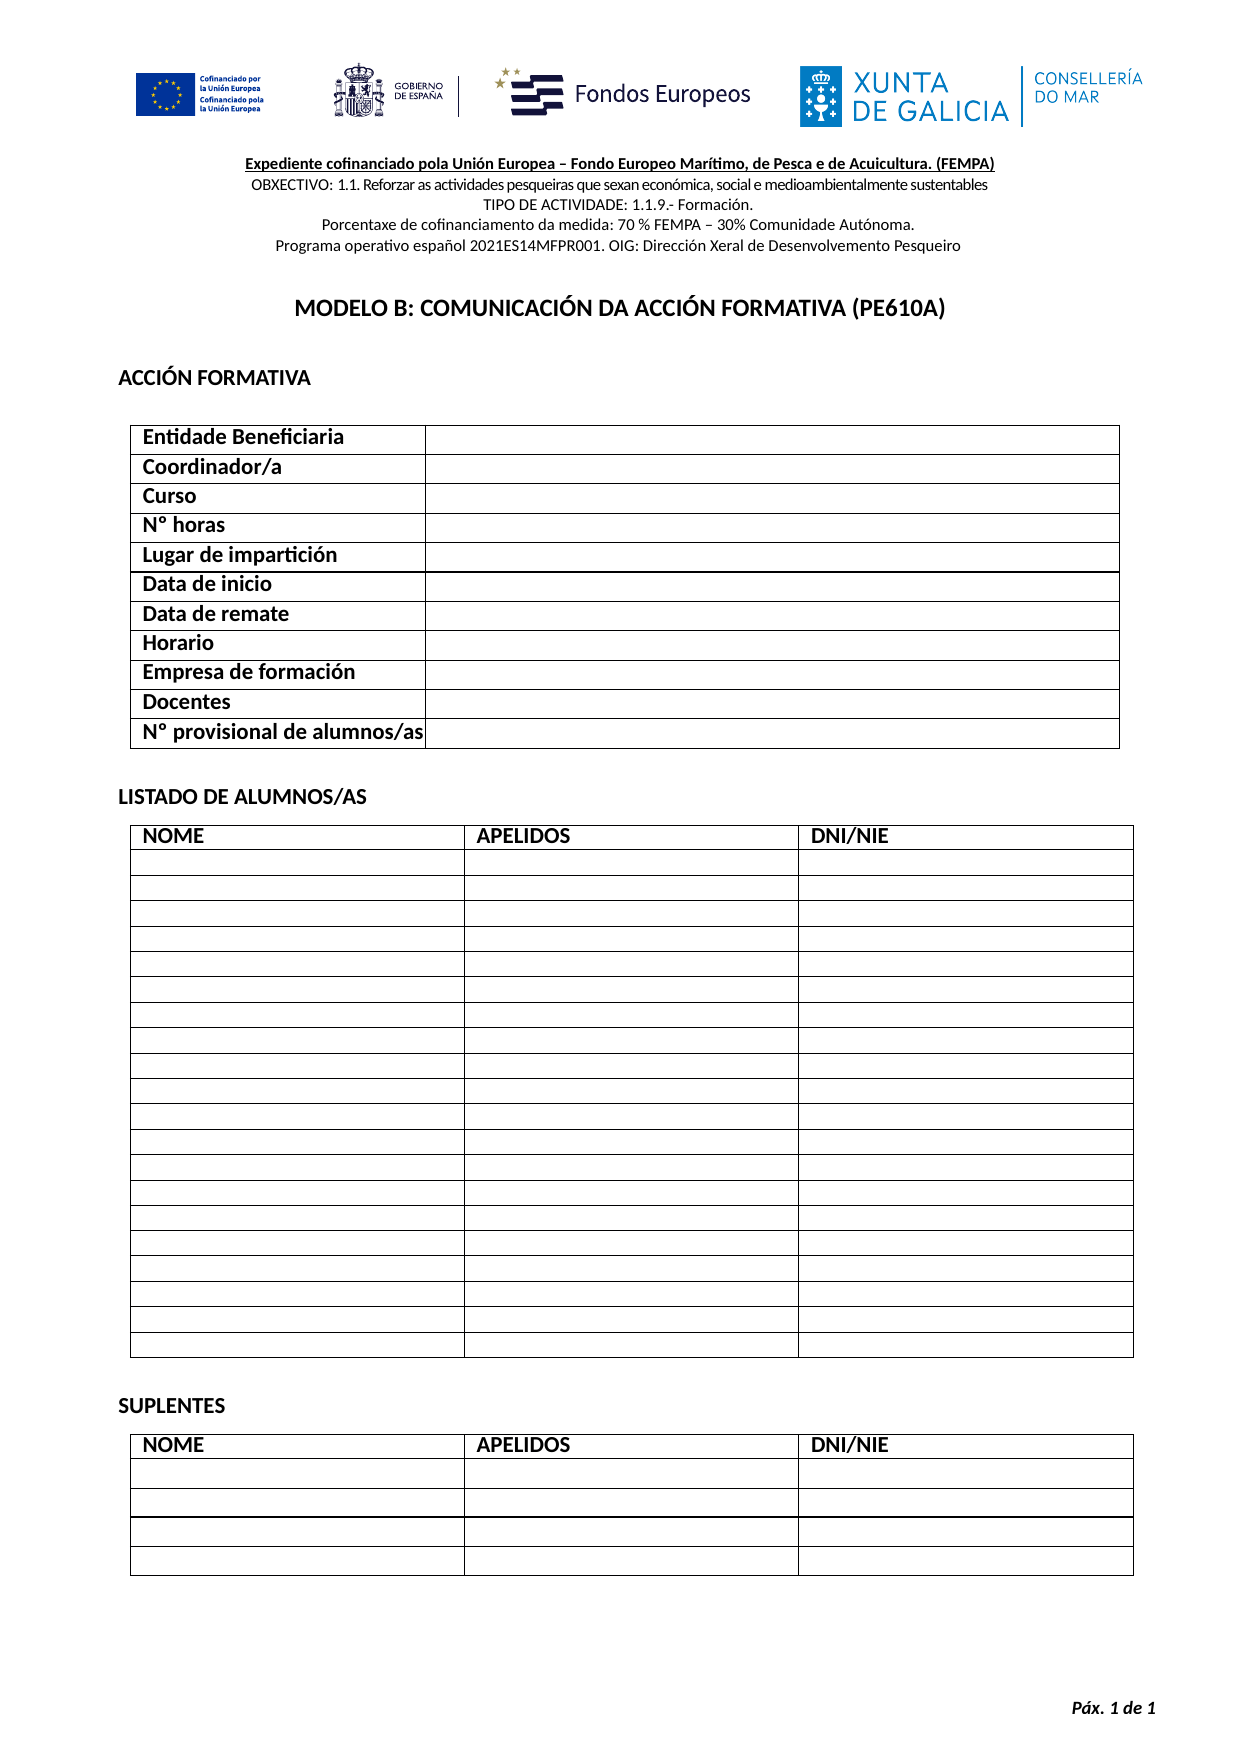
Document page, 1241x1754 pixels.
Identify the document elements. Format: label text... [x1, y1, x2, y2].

table_header [426, 426, 1119, 454]
table_cell Coordinador/a [131, 455, 425, 483]
table_cell [426, 573, 1119, 601]
subtitle ACCIÓN FORMATIVA [118, 363, 1122, 391]
table_cell Nº provisional de alumnos/as [131, 719, 425, 748]
table_cell [799, 1547, 1133, 1574]
table_cell [799, 850, 1133, 875]
table_cell [426, 484, 1119, 513]
table_cell [131, 1547, 464, 1574]
table_cell [131, 1333, 464, 1357]
table_cell [131, 977, 464, 1002]
table_cell [465, 1547, 798, 1574]
table_cell [426, 631, 1119, 659]
table_cell [465, 1130, 798, 1154]
table_cell [799, 1307, 1133, 1332]
table_cell [465, 1003, 798, 1027]
table_cell Horario [131, 631, 425, 659]
table_cell [465, 1181, 798, 1204]
table_cell [799, 1028, 1133, 1052]
table_cell [465, 1459, 798, 1487]
table_cell [426, 514, 1119, 542]
table_header NOME [131, 826, 464, 849]
table_cell Nº horas [131, 514, 425, 542]
table_cell [799, 1155, 1133, 1179]
table_cell [465, 927, 798, 951]
table_cell [799, 1518, 1133, 1546]
table_cell [465, 1155, 798, 1179]
table_cell [131, 876, 464, 900]
table_cell [131, 1518, 464, 1546]
table_cell [465, 1206, 798, 1230]
table_cell [131, 1307, 464, 1332]
table_cell [465, 1028, 798, 1052]
table_cell [426, 661, 1119, 689]
table_cell [465, 1256, 798, 1281]
table_cell [465, 1282, 798, 1306]
table_cell [131, 1231, 464, 1255]
table_cell [799, 977, 1133, 1002]
table_cell [799, 1054, 1133, 1078]
table_cell [799, 1282, 1133, 1306]
table_cell [465, 1518, 798, 1546]
table_cell [799, 1003, 1133, 1027]
table_cell [465, 1231, 798, 1255]
subtitle SUPLENTES [118, 1391, 1122, 1419]
picture [800, 66, 1143, 127]
table_cell [131, 1489, 464, 1516]
table_cell [426, 455, 1119, 483]
table_cell [426, 602, 1119, 630]
table_header NOME [131, 1435, 464, 1458]
table_cell [131, 1155, 464, 1179]
table_cell [799, 1206, 1133, 1230]
table_cell [799, 1333, 1133, 1357]
table_cell [426, 690, 1119, 718]
table_cell [131, 1130, 464, 1154]
table_cell [131, 901, 464, 926]
table_cell [131, 1028, 464, 1052]
table_cell [131, 927, 464, 951]
table_cell [465, 901, 798, 926]
table_cell [465, 952, 798, 976]
table_cell [131, 1256, 464, 1281]
table_header APELIDOS [465, 826, 798, 849]
table_cell [799, 876, 1133, 900]
table_cell [799, 952, 1133, 976]
table_header APELIDOS [465, 1435, 798, 1458]
table_cell [131, 952, 464, 976]
table_cell [799, 1104, 1133, 1129]
table_cell [131, 1003, 464, 1027]
table_cell [131, 1282, 464, 1306]
table_cell [799, 1079, 1133, 1103]
table_cell Docentes [131, 690, 425, 718]
table_cell [131, 1181, 464, 1204]
table_cell [465, 1489, 798, 1516]
table_cell [131, 1079, 464, 1103]
table_cell Data de inicio [131, 573, 425, 601]
text LISTADO DE ALUMNOS/AS [118, 782, 1122, 810]
table_cell [426, 719, 1119, 748]
table_cell [799, 1489, 1133, 1516]
table_cell [799, 1130, 1133, 1154]
table_cell [465, 977, 798, 1002]
table_cell [799, 901, 1133, 926]
table_cell [131, 1054, 464, 1078]
table_cell [799, 1231, 1133, 1255]
title MODELO B: COMUNICACIÓN DA ACCIÓN FORMATIVA (PE610A) [118, 293, 1122, 323]
table_cell [465, 1333, 798, 1357]
table_cell Curso [131, 484, 425, 513]
table_cell [131, 1459, 464, 1487]
table_cell [799, 1256, 1133, 1281]
table_cell Lugar de impartición [131, 543, 425, 571]
table_header Entidade Beneficiaria [131, 426, 425, 454]
table_cell [465, 850, 798, 875]
table_cell [465, 1054, 798, 1078]
table_cell [799, 927, 1133, 951]
table_cell [131, 1206, 464, 1230]
table_cell Empresa de formación [131, 661, 425, 689]
table_cell Data de remate [131, 602, 425, 630]
table_header DNI/NIE [799, 826, 1133, 849]
table_cell [465, 876, 798, 900]
table_cell [799, 1459, 1133, 1487]
table_cell [465, 1104, 798, 1129]
table_cell [465, 1307, 798, 1332]
table_cell [131, 850, 464, 875]
table_cell [131, 1104, 464, 1129]
table_header DNI/NIE [799, 1435, 1133, 1458]
table_cell [426, 543, 1119, 571]
table_cell [799, 1181, 1133, 1204]
table_cell [465, 1079, 798, 1103]
